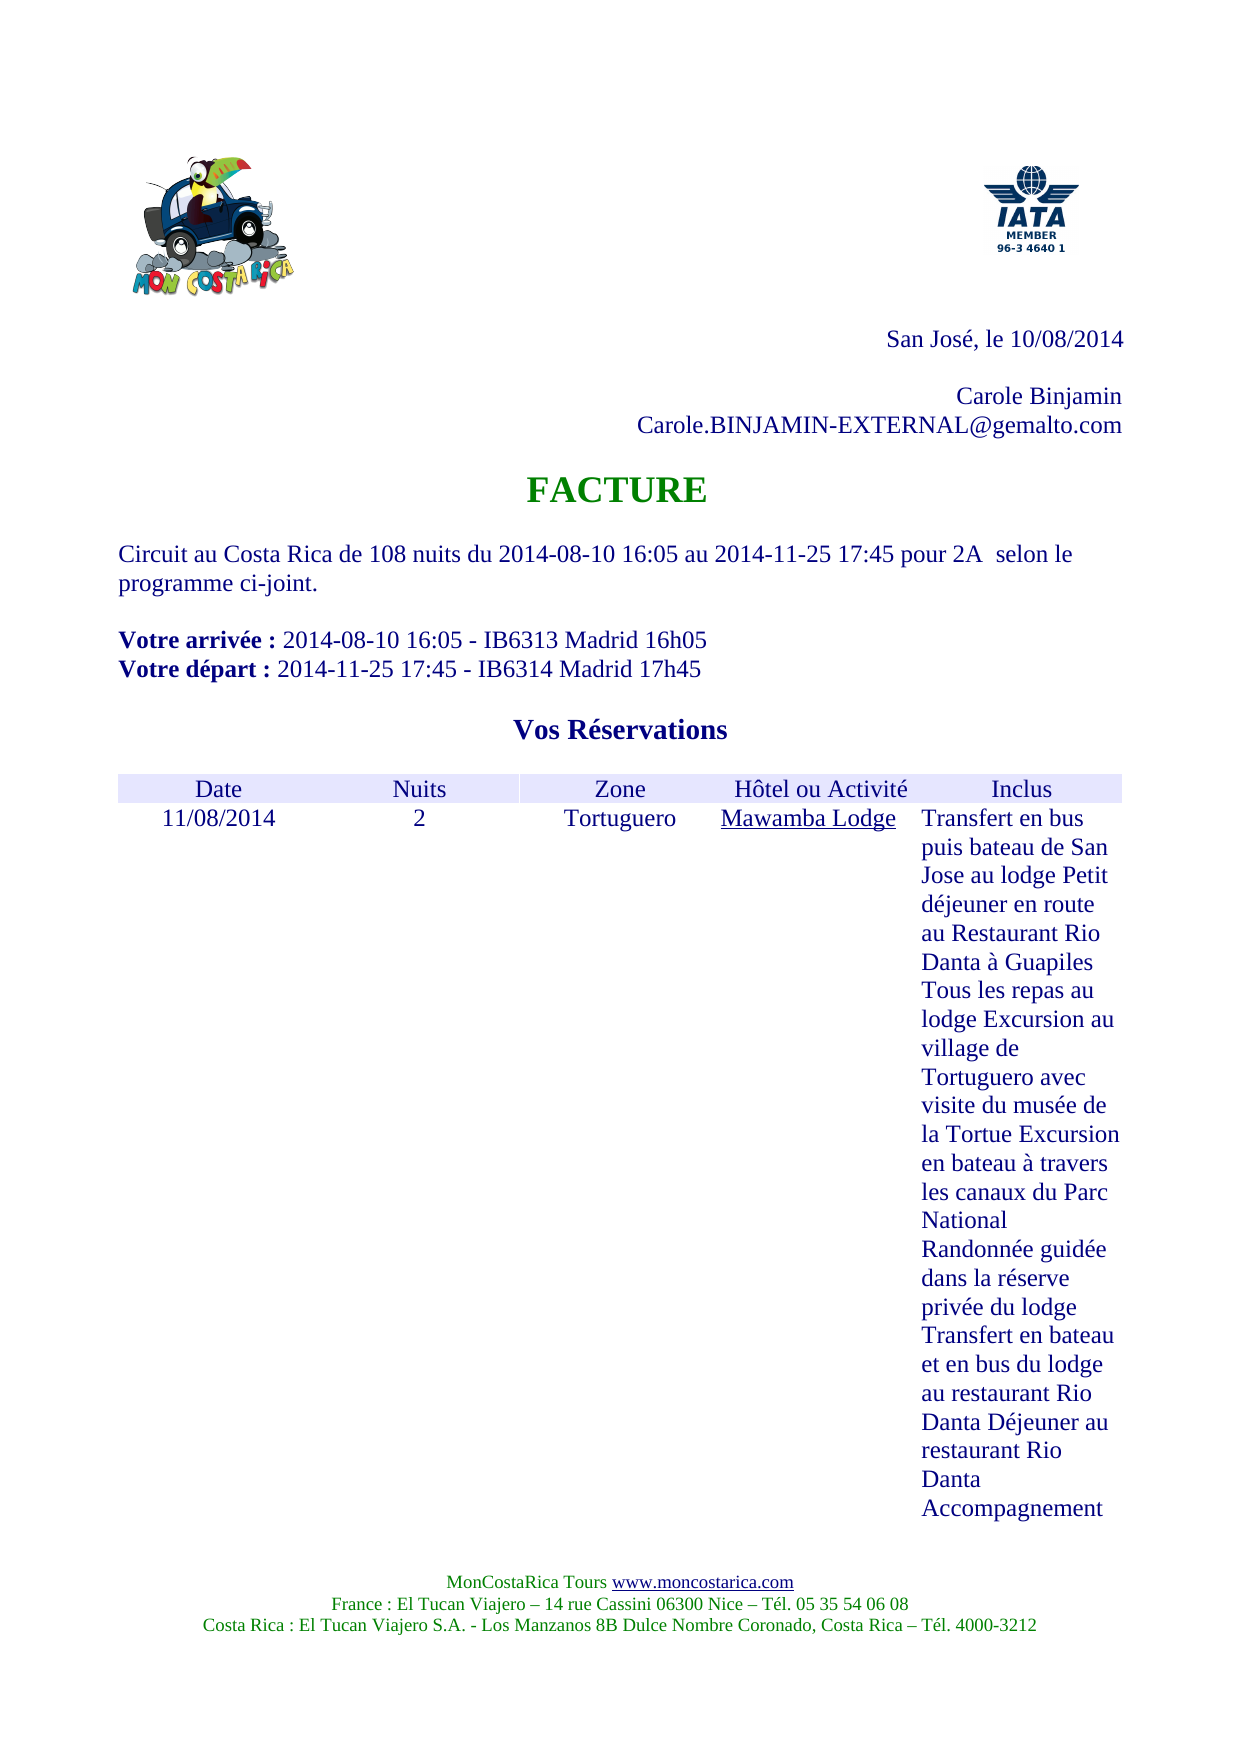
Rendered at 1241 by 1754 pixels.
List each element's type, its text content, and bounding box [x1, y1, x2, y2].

table_header Zone [520, 774, 720, 803]
table_header [620, 255, 1122, 324]
table_header [620, 118, 1122, 254]
table_header Transfert en bus puis bateau de San Jose au lodge Petit déjeuner en route au Restaurant Rio Danta à Guapiles Tous les repas au lodge Excursion au village de Tortuguero avec visite du musée de la Tortue Excursion en bateau à travers les canaux du Parc National Randonnée guidée dans la réserve privée du lodge Transfert en bateau et en bus du lodge au restaurant Rio Danta Déjeuner au restaurant Rio Danta Accompagnement [921, 803, 1122, 1522]
text Votre départ : 2014-11-25 17:45 - IB6314 Madrid 17h45 [118, 654, 1122, 683]
text Carole Binjamin [118, 381, 1122, 410]
picture [983, 166, 1080, 255]
table_header 2 [319, 803, 519, 1522]
table_header Mawamba Lodge [720, 803, 921, 1522]
text Vos Réservations [118, 712, 1122, 745]
table_header Tortuguero [520, 803, 720, 1522]
text Circuit au Costa Rica de 108 nuits du 2014-08-10 16:05 au 2014-11-25 17:45 pour 2A selon le programme ci-joint. [118, 539, 1122, 597]
table_header [118, 118, 620, 129]
text FACTURE [118, 467, 1122, 511]
table_header 11/08/2014 [118, 803, 319, 1522]
text Votre arrivée : 2014-08-10 16:05 - IB6313 Madrid 16h05 [118, 626, 1122, 654]
table_header [118, 130, 620, 324]
text San José, le 10/08/2014 [118, 324, 1123, 352]
picture [120, 129, 306, 307]
table_header Hôtel ou Activité [720, 774, 921, 803]
text Carole.BINJAMIN-EXTERNAL@gemalto.com [118, 410, 1122, 439]
table_header Inclus [921, 774, 1122, 803]
table_header Date [118, 774, 319, 803]
table_header Nuits [319, 774, 519, 803]
